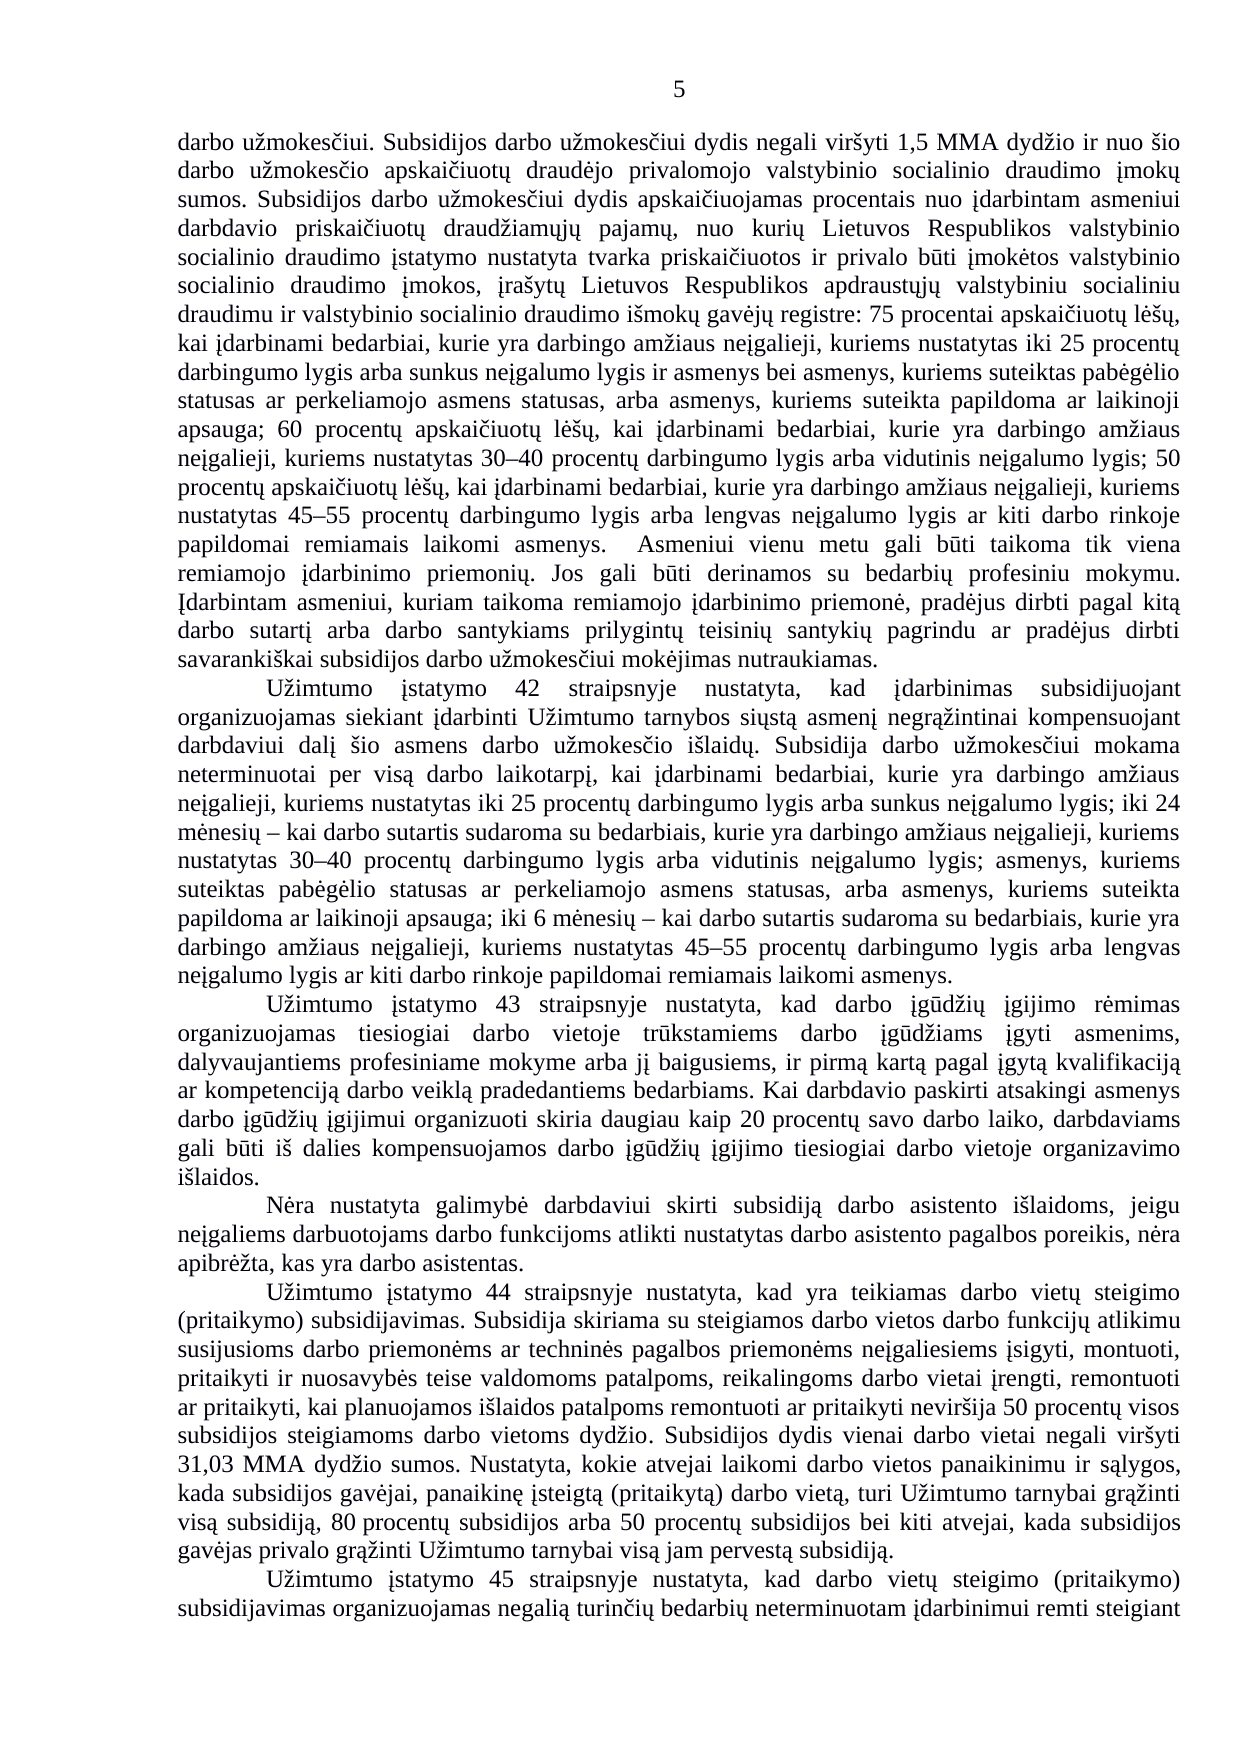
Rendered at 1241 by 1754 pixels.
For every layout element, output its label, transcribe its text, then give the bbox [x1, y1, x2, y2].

text Užimtumo įstatymo 42 straipsnyje nustatyta, kad įdarbinimas subsidijuojant organizuojamas siekiant įdarbinti Užimtumo tarnybos siųstą asmenį negrąžintinai kompensuojant darbdaviui dalį šio asmens darbo užmokesčio išlaidų. Subsidija darbo užmokesčiui mokama neterminuotai per visą darbo laikotarpį, kai įdarbinami bedarbiai, kurie yra darbingo amžiaus neįgalieji, kuriems nustatytas iki 25 procentų darbingumo lygis arba sunkus neįgalumo lygis; iki 24 mėnesių – kai darbo sutartis sudaroma su bedarbiais, kurie yra darbingo amžiaus neįgalieji, kuriems nustatytas 30–40 procentų darbingumo lygis arba vidutinis neįgalumo lygis; asmenys, kuriems suteiktas pabėgėlio statusas ar perkeliamojo asmens statusas, arba asmenys, kuriems suteikta papildoma ar laikinoji apsauga; iki 6 mėnesių – kai darbo sutartis sudaroma su bedarbiais, kurie yra darbingo amžiaus neįgalieji, kuriems nustatytas 45–55 procentų darbingumo lygis arba lengvas neįgalumo lygis ar kiti darbo rinkoje papildomai remiamais laikomi asmenys. [177, 673, 1181, 989]
text Užimtumo įstatymo 45 straipsnyje nustatyta, kad darbo vietų steigimo (pritaikymo) subsidijavimas organizuojamas negalią turinčių bedarbių neterminuotam įdarbinimui remti steigiant [177, 1564, 1181, 1622]
text Nėra nustatyta galimybė darbdaviui skirti subsidiją darbo asistento išlaidoms, jeigu neįgaliems darbuotojams darbo funkcijoms atlikti nustatytas darbo asistento pagalbos poreikis, nėra apibrėžta, kas yra darbo asistentas. [177, 1190, 1181, 1277]
text Užimtumo įstatymo 43 straipsnyje nustatyta, kad darbo įgūdžių įgijimo rėmimas organizuojamas tiesiogiai darbo vietoje trūkstamiems darbo įgūdžiams įgyti asmenims, dalyvaujantiems profesiniame mokyme arba jį baigusiems, ir pirmą kartą pagal įgytą kvalifikaciją ar kompetenciją darbo veiklą pradedantiems bedarbiams. Kai darbdavio paskirti atsakingi asmenys darbo įgūdžių įgijimui organizuoti skiria daugiau kaip 20 procentų savo darbo laiko, darbdaviams gali būti iš dalies kompensuojamos darbo įgūdžių įgijimo tiesiogiai darbo vietoje organizavimo išlaidos. [177, 989, 1181, 1190]
text Užimtumo įstatymo 44 straipsnyje nustatyta, kad yra teikiamas darbo vietų steigimo (pritaikymo) subsidijavimas. Subsidija skiriama su steigiamos darbo vietos darbo funkcijų atlikimu susijusioms darbo priemonėms ar techninės pagalbos priemonėms neįgaliesiems įsigyti, montuoti, pritaikyti ir nuosavybės teise valdomoms patalpoms, reikalingoms darbo vietai įrengti, remontuoti ar pritaikyti, kai planuojamos išlaidos patalpoms remontuoti ar pritaikyti neviršija 50 procentų visos subsidijos steigiamoms darbo vietoms dydžio. Subsidijos dydis vienai darbo vietai negali viršyti 31,03 MMA dydžio sumos. Nustatyta, kokie atvejai laikomi darbo vietos panaikinimu ir sąlygos, kada subsidijos gavėjai, panaikinę įsteigtą (pritaikytą) darbo vietą, turi Užimtumo tarnybai grąžinti visą subsidiją, 80 procentų subsidijos arba 50 procentų subsidijos bei kiti atvejai, kada subsidijos gavėjas privalo grąžinti Užimtumo tarnybai visą jam pervestą subsidiją. [177, 1277, 1181, 1564]
text darbo užmokesčiui. Subsidijos darbo užmokesčiui dydis negali viršyti 1,5 MMA dydžio ir nuo šio darbo užmokesčio apskaičiuotų draudėjo privalomojo valstybinio socialinio draudimo įmokų sumos. Subsidijos darbo užmokesčiui dydis apskaičiuojamas procentais nuo įdarbintam asmeniui darbdavio priskaičiuotų draudžiamųjų pajamų, nuo kurių Lietuvos Respublikos valstybinio socialinio draudimo įstatymo nustatyta tvarka priskaičiuotos ir privalo būti įmokėtos valstybinio socialinio draudimo įmokos, įrašytų Lietuvos Respublikos apdraustųjų valstybiniu socialiniu draudimu ir valstybinio socialinio draudimo išmokų gavėjų registre: 75 procentai apskaičiuotų lėšų, kai įdarbinami bedarbiai, kurie yra darbingo amžiaus neįgalieji, kuriems nustatytas iki 25 procentų darbingumo lygis arba sunkus neįgalumo lygis ir asmenys bei asmenys, kuriems suteiktas pabėgėlio statusas ar perkeliamojo asmens statusas, arba asmenys, kuriems suteikta papildoma ar laikinoji apsauga; 60 procentų apskaičiuotų lėšų, kai įdarbinami bedarbiai, kurie yra darbingo amžiaus neįgalieji, kuriems nustatytas 30–40 procentų darbingumo lygis arba vidutinis neįgalumo lygis; 50 procentų apskaičiuotų lėšų, kai įdarbinami bedarbiai, kurie yra darbingo amžiaus neįgalieji, kuriems nustatytas 45–55 procentų darbingumo lygis arba lengvas neįgalumo lygis ar kiti darbo rinkoje papildomai remiamais laikomi asmenys. Asmeniui vienu metu gali būti taikoma tik viena remiamojo įdarbinimo priemonių. Jos gali būti derinamos su bedarbių profesiniu mokymu. Įdarbintam asmeniui, kuriam taikoma remiamojo įdarbinimo priemonė, pradėjus dirbti pagal kitą darbo sutartį arba darbo santykiams prilygintų teisinių santykių pagrindu ar pradėjus dirbti savarankiškai subsidijos darbo užmokesčiui mokėjimas nutraukiamas. [177, 127, 1181, 673]
